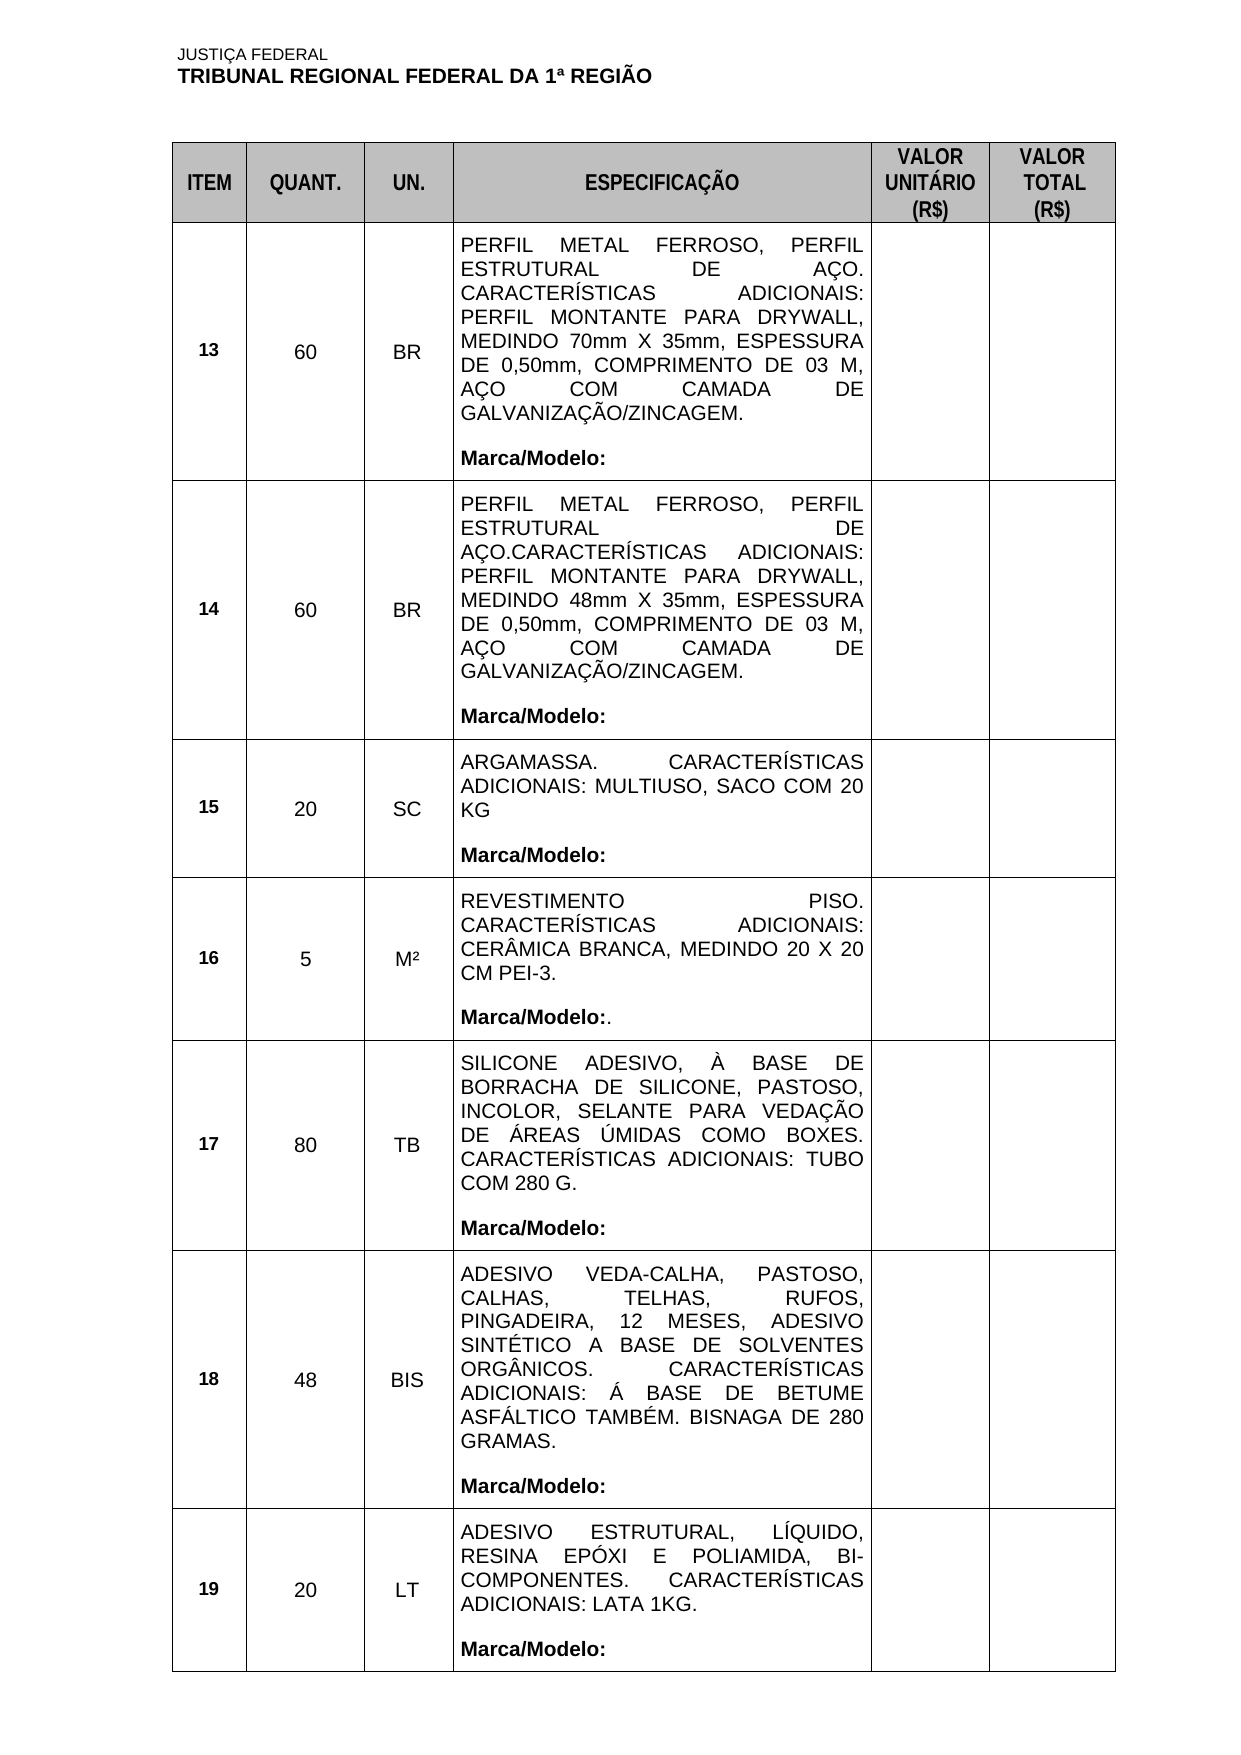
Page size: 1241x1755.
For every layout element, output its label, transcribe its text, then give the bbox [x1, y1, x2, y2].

table_cell SILICONE ADESIVO, À BASE DE BORRACHA DE SILICONE, PASTOSO, INCOLOR, SELANTE PARA VEDAÇÃO DE ÁREAS ÚMIDAS COMO BOXES. CARACTERÍSTICAS ADICIONAIS: TUBO COM 280 G. Marca/Modelo: [454, 1041, 871, 1250]
table_cell BR [365, 481, 453, 738]
table_cell [990, 1251, 1115, 1508]
table_cell [990, 740, 1115, 877]
table_cell 19 [173, 1509, 246, 1671]
table_cell [990, 1041, 1115, 1250]
table_header VALOR TOTAL (R$) [990, 143, 1115, 222]
table_cell 80 [247, 1041, 364, 1250]
table_cell ADESIVO VEDA-CALHA, PASTOSO, CALHAS, TELHAS, RUFOS, PINGADEIRA, 12 MESES, ADESIVO SINTÉTICO A BASE DE SOLVENTES ORGÂNICOS. CARACTERÍSTICAS ADICIONAIS: Á BASE DE BETUME ASFÁLTICO TAMBÉM. BISNAGA DE 280 GRAMAS. Marca/Modelo: [454, 1251, 871, 1508]
table_header VALOR UNITÁRIO (R$) [872, 143, 989, 222]
table_cell 17 [173, 1041, 246, 1250]
table_cell 14 [173, 481, 246, 738]
table_cell 20 [247, 740, 364, 877]
table_header QUANT. [247, 143, 364, 222]
table_cell [872, 1041, 989, 1250]
table_cell PERFIL METAL FERROSO, PERFIL ESTRUTURAL DE AÇO.CARACTERÍSTICAS ADICIONAIS: PERFIL MONTANTE PARA DRYWALL, MEDINDO 48mm X 35mm, ESPESSURA DE 0,50mm, COMPRIMENTO DE 03 M, AÇO COM CAMADA DE GALVANIZAÇÃO/ZINCAGEM. Marca/Modelo: [454, 481, 871, 738]
table_header ESPECIFICAÇÃO [454, 143, 871, 222]
table_cell [872, 481, 989, 738]
table_cell 20 [247, 1509, 364, 1671]
table_cell ARGAMASSA. CARACTERÍSTICAS ADICIONAIS: MULTIUSO, SACO COM 20 KG Marca/Modelo: [454, 740, 871, 877]
table_cell PERFIL METAL FERROSO, PERFIL ESTRUTURAL DE AÇO. CARACTERÍSTICAS ADICIONAIS: PERFIL MONTANTE PARA DRYWALL, MEDINDO 70mm X 35mm, ESPESSURA DE 0,50mm, COMPRIMENTO DE 03 M, AÇO COM CAMADA DE GALVANIZAÇÃO/ZINCAGEM. Marca/Modelo: [454, 223, 871, 480]
table_cell ADESIVO ESTRUTURAL, LÍQUIDO, RESINA EPÓXI E POLIAMIDA, BI-COMPONENTES. CARACTERÍSTICAS ADICIONAIS: LATA 1KG. Marca/Modelo: [454, 1509, 871, 1671]
table_cell 16 [173, 878, 246, 1039]
table_cell 48 [247, 1251, 364, 1508]
table_cell [872, 1509, 989, 1671]
table_cell M² [365, 878, 453, 1039]
table_cell [990, 223, 1115, 480]
table_cell 18 [173, 1251, 246, 1508]
table_cell TB [365, 1041, 453, 1250]
table_cell [990, 481, 1115, 738]
table_cell 60 [247, 481, 364, 738]
table_header ITEM [173, 143, 246, 222]
table_cell BR [365, 223, 453, 480]
table_cell LT [365, 1509, 453, 1671]
table_cell BIS [365, 1251, 453, 1508]
table_header UN. [365, 143, 453, 222]
table_cell 5 [247, 878, 364, 1039]
table_cell [872, 740, 989, 877]
table_cell 15 [173, 740, 246, 877]
table_cell [872, 223, 989, 480]
table_cell [990, 1509, 1115, 1671]
table_cell [990, 878, 1115, 1039]
table_cell REVESTIMENTO PISO. CARACTERÍSTICAS ADICIONAIS: CERÂMICA BRANCA, MEDINDO 20 X 20 CM PEI-3. Marca/Modelo:. [454, 878, 871, 1039]
table_cell 60 [247, 223, 364, 480]
table_cell [872, 878, 989, 1039]
table_cell 13 [173, 223, 246, 480]
table_cell SC [365, 740, 453, 877]
table_cell [872, 1251, 989, 1508]
